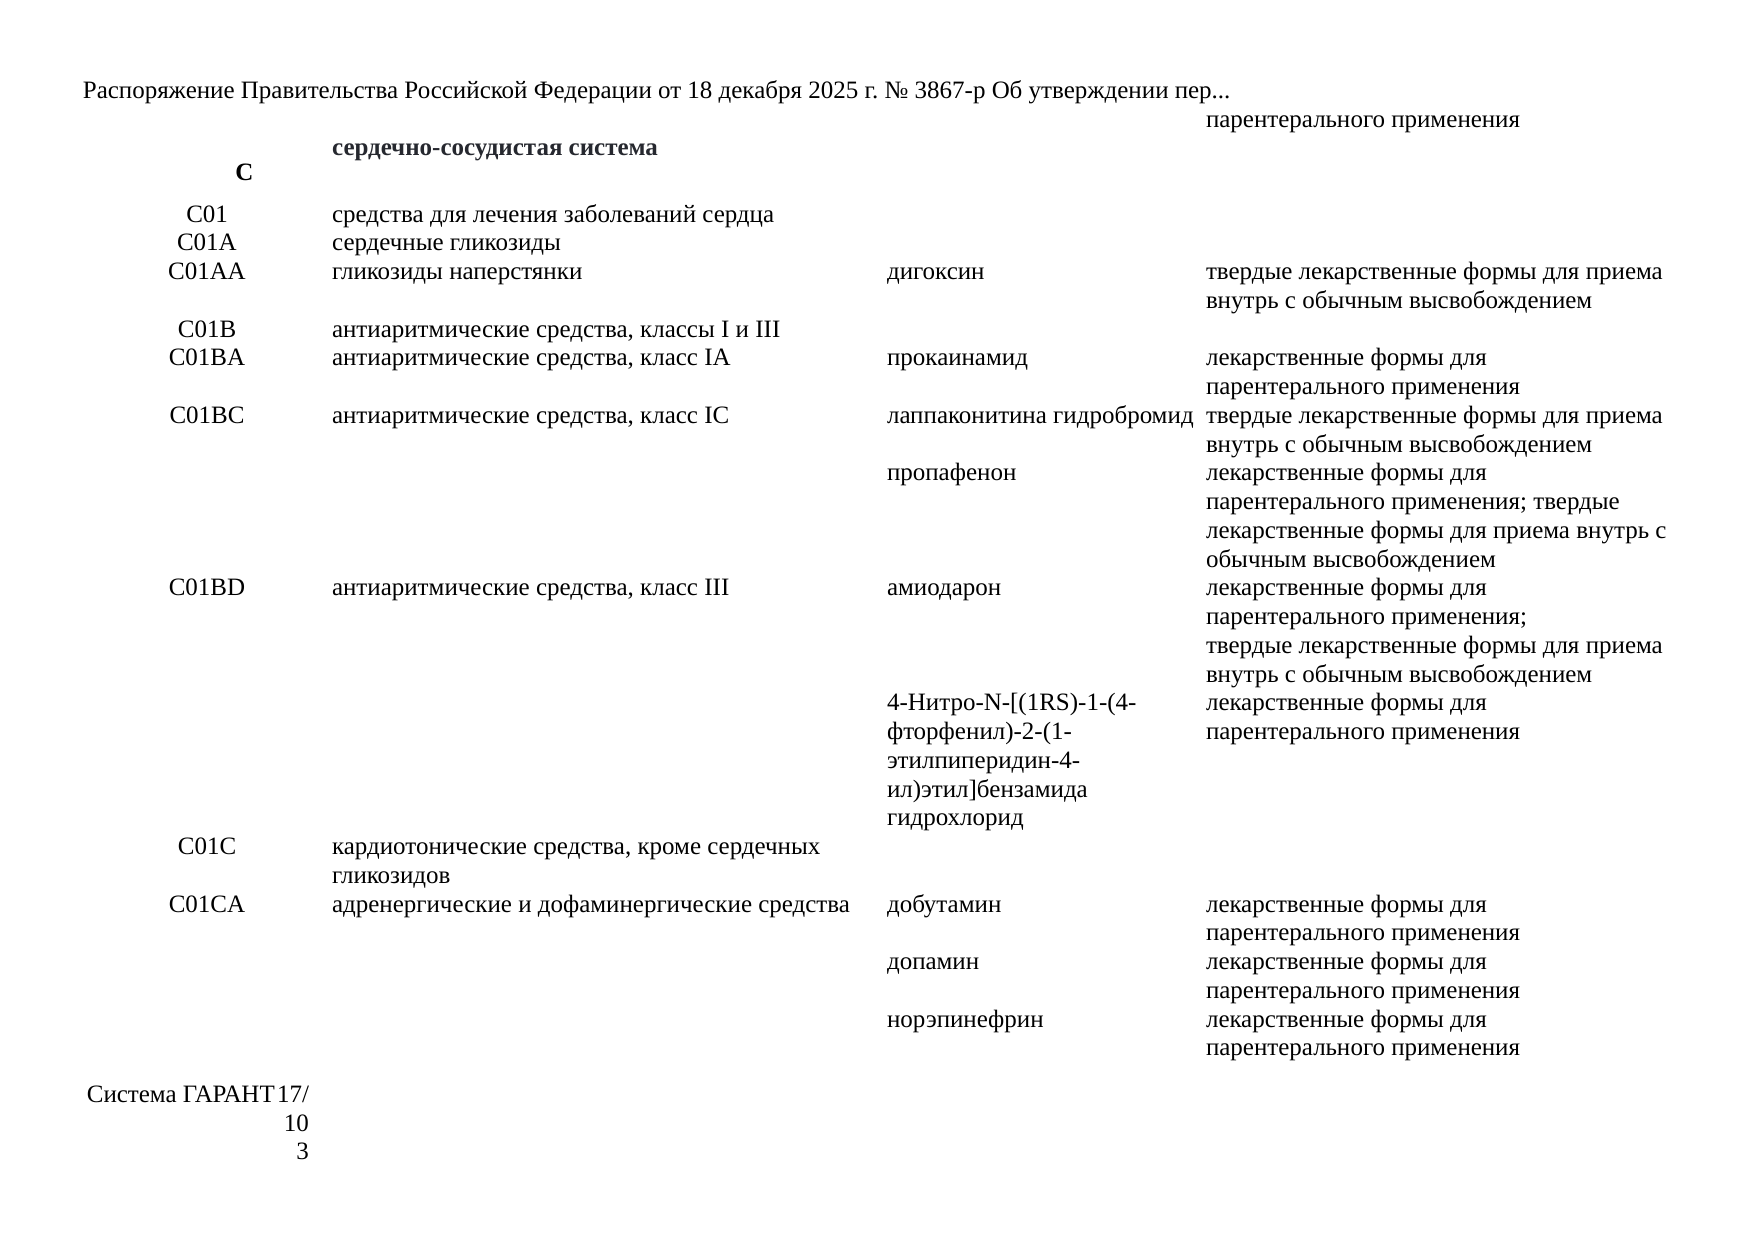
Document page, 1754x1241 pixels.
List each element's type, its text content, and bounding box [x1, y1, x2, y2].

table_cell норэпинефрин [886, 1004, 1205, 1061]
table_cell лекарственные формы для парентерального применения; твердые лекарственные формы для приема внутрь с обычным высвобождением [1205, 458, 1671, 572]
table_cell [886, 199, 1205, 227]
table_cell антиаритмические средства, класс IA [331, 343, 886, 400]
table_cell C01 [83, 199, 331, 227]
table_cell сердечно-сосудистая система [331, 133, 886, 199]
table_cell [331, 688, 886, 831]
table_cell лаппаконитина гидробромид [886, 400, 1205, 457]
table_cell [886, 133, 1205, 199]
table_cell [886, 831, 1205, 889]
table_cell [83, 946, 331, 1004]
table_cell C01C [83, 831, 331, 889]
table_cell 4-Нитро-N-[(1RS)-1-(4-фторфенил)-2-(1-этилпиперидин-4-ил)этил]бензамида гидрохлорид [886, 688, 1205, 831]
table_cell [83, 1004, 331, 1061]
table_cell C01B [83, 314, 331, 342]
table_cell [886, 228, 1205, 256]
table_cell добутамин [886, 889, 1205, 946]
table_cell [1205, 199, 1671, 227]
table_cell [331, 1004, 886, 1061]
table_cell [1205, 133, 1671, 199]
table_cell прокаинамид [886, 343, 1205, 400]
table_cell лекарственные формы для парентерального применения [1205, 889, 1671, 946]
table_cell [331, 458, 886, 572]
table_cell средства для лечения заболеваний сердца [331, 199, 886, 227]
table_cell [83, 688, 331, 831]
table_cell антиаритмические средства, класс IC [331, 400, 886, 457]
table_cell лекарственные формы для парентерального применения [1205, 688, 1671, 831]
table_cell лекарственные формы для парентерального применения [1205, 946, 1671, 1004]
table_cell антиаритмические средства, класс III [331, 573, 886, 687]
table_cell лекарственные формы для парентерального применения [1205, 1004, 1671, 1061]
table_cell C01BD [83, 573, 331, 687]
table_cell дигоксин [886, 256, 1205, 314]
table_cell C01BC [83, 400, 331, 457]
table_cell [83, 104, 331, 132]
table_cell пропафенон [886, 458, 1205, 572]
table_cell [886, 104, 1205, 132]
table_cell допамин [886, 946, 1205, 1004]
table_cell гликозиды наперстянки [331, 256, 886, 314]
table_cell [1205, 314, 1671, 342]
table_cell C01CA [83, 889, 331, 946]
table_cell C [83, 133, 331, 199]
table_cell [83, 458, 331, 572]
table_cell C01AA [83, 256, 331, 314]
table_cell [886, 314, 1205, 342]
table_cell [1205, 228, 1671, 256]
table_cell C01A [83, 228, 331, 256]
table_cell [331, 104, 886, 132]
table_cell адренергические и дофаминергические средства [331, 889, 886, 946]
table_cell амиодарон [886, 573, 1205, 687]
table_cell парентерального применения [1205, 104, 1671, 132]
table_cell кардиотонические средства, кроме сердечных гликозидов [331, 831, 886, 889]
table_cell лекарственные формы для парентерального применения [1205, 343, 1671, 400]
table_cell [331, 946, 886, 1004]
table_cell лекарственные формы для парентерального применения; твердые лекарственные формы для приема внутрь с обычным высвобождением [1205, 573, 1671, 687]
table_cell твердые лекарственные формы для приема внутрь с обычным высвобождением [1205, 400, 1671, 457]
table_cell сердечные гликозиды [331, 228, 886, 256]
table_cell C01BA [83, 343, 331, 400]
table_cell [1205, 831, 1671, 889]
table_cell твердые лекарственные формы для приема внутрь с обычным высвобождением [1205, 256, 1671, 314]
table_cell антиаритмические средства, классы I и III [331, 314, 886, 342]
